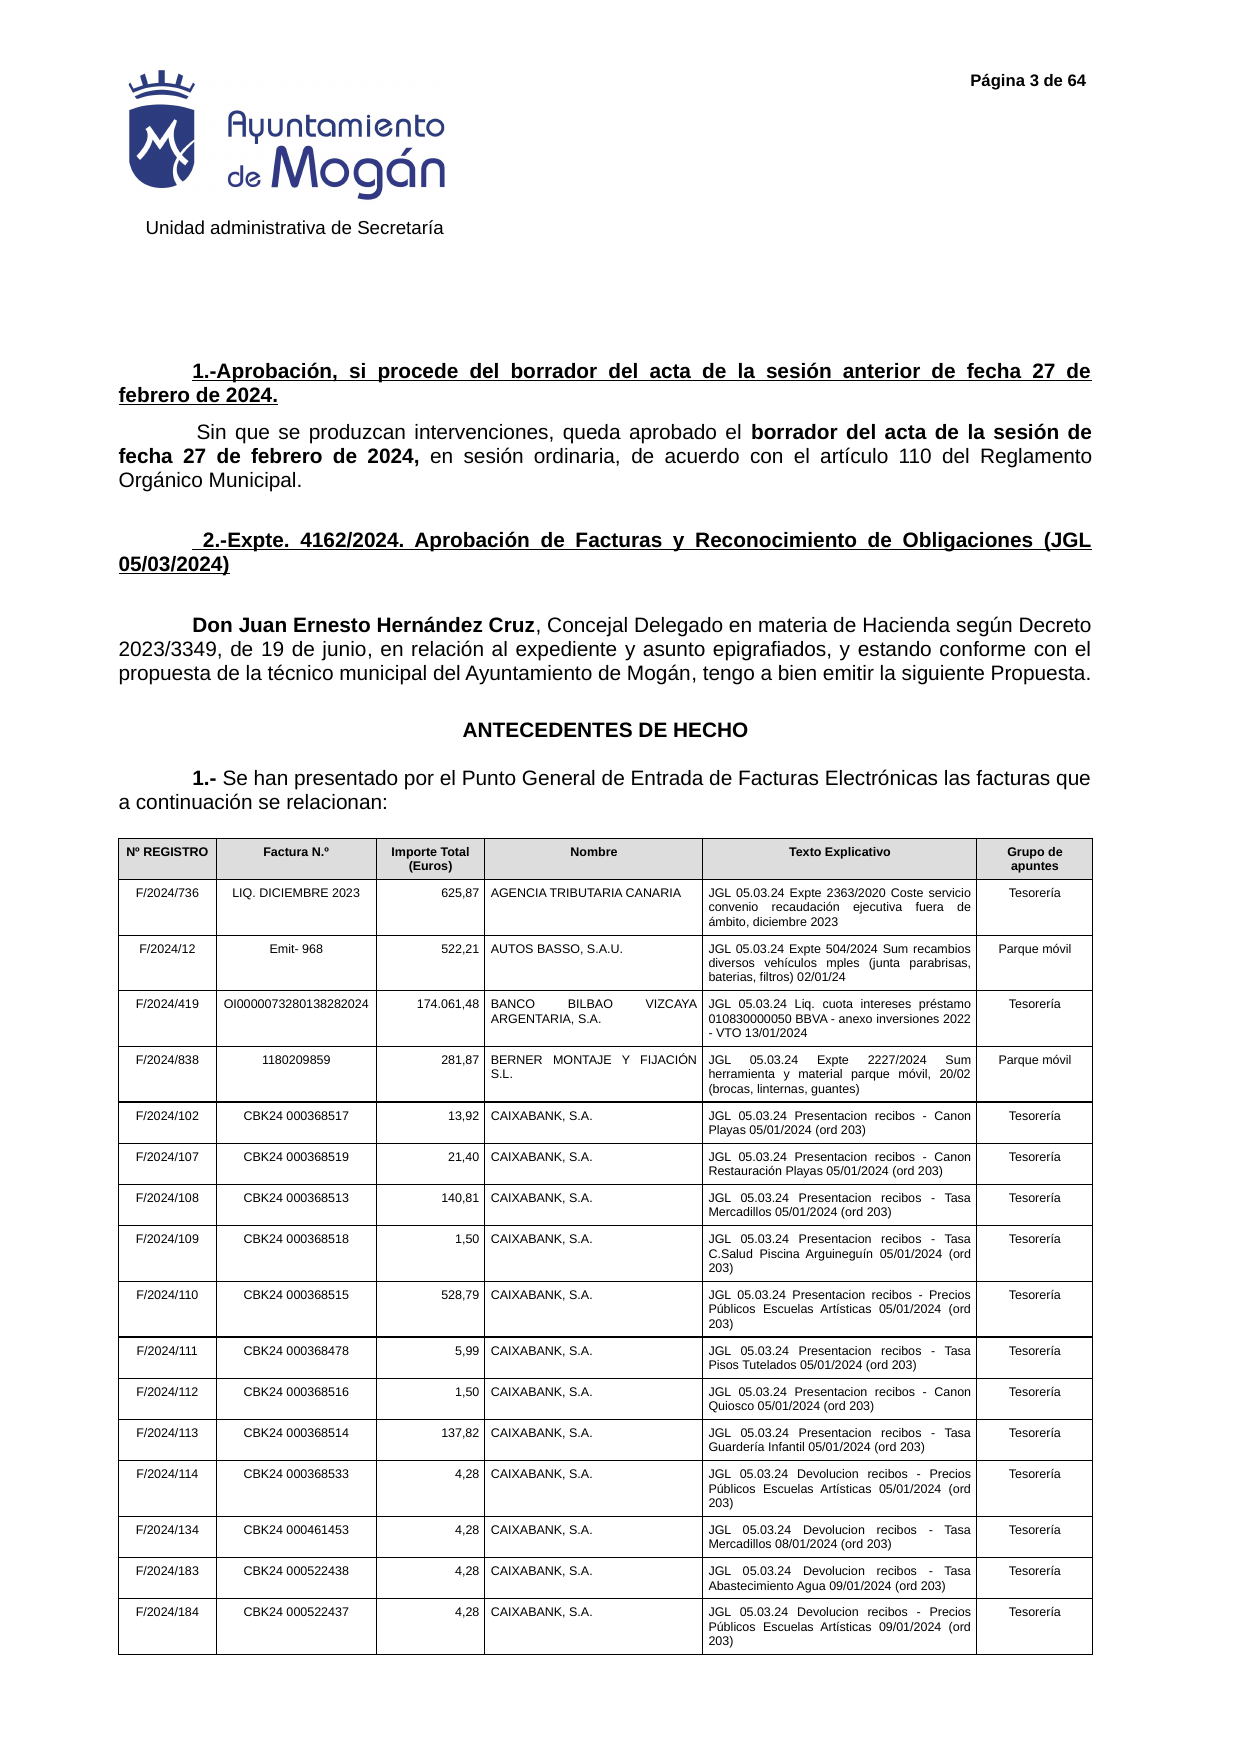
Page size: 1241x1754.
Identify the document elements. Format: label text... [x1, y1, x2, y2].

table_cell CAIXABANK, S.A. [485, 1420, 702, 1460]
text 2.-Expte. 4162/2024. Aprobación de Facturas y Reconocimiento de Obligaciones (JGL 05/03/2024) [118, 504, 1092, 576]
table_cell 13,92 [377, 1103, 484, 1143]
table_header Nombre [485, 839, 702, 879]
table_cell JGL 05.03.24 Presentacion recibos - Tasa Pisos Tutelados 05/01/2024 (ord 203) [703, 1338, 976, 1378]
table_cell CBK24 000522437 [217, 1599, 376, 1654]
table_cell JGL 05.03.24 Presentacion recibos - Canon Restauración Playas 05/01/2024 (ord 203) [703, 1144, 976, 1184]
table_cell Tesorería [977, 1338, 1092, 1378]
table_cell JGL 05.03.24 Presentacion recibos - Tasa Guardería Infantil 05/01/2024 (ord 203) [703, 1420, 976, 1460]
table_cell F/2024/107 [119, 1144, 216, 1184]
table_cell 21,40 [377, 1144, 484, 1184]
table_cell 1180209859 [217, 1047, 376, 1101]
table_cell JGL 05.03.24 Devolucion recibos - Tasa Mercadillos 08/01/2024 (ord 203) [703, 1517, 976, 1557]
table_cell CBK24 000368514 [217, 1420, 376, 1460]
table_cell Tesorería [977, 1461, 1092, 1516]
table_cell CAIXABANK, S.A. [485, 1226, 702, 1281]
table_cell JGL 05.03.24 Devolucion recibos - Tasa Abastecimiento Agua 09/01/2024 (ord 203) [703, 1558, 976, 1598]
table_cell 5,99 [377, 1338, 484, 1378]
table_cell CBK24 000368515 [217, 1282, 376, 1336]
table_cell Tesorería [977, 1103, 1092, 1143]
table_cell Tesorería [977, 880, 1092, 934]
table_cell F/2024/736 [119, 880, 216, 934]
table_header Grupo de apuntes [977, 839, 1092, 879]
table_cell Tesorería [977, 1282, 1092, 1336]
table_cell CAIXABANK, S.A. [485, 1461, 702, 1516]
table_cell F/2024/102 [119, 1103, 216, 1143]
table_cell LIQ. DICIEMBRE 2023 [217, 880, 376, 934]
table_cell F/2024/113 [119, 1420, 216, 1460]
table_cell CBK24 000368513 [217, 1185, 376, 1225]
table_cell AUTOS BASSO, S.A.U. [485, 936, 702, 990]
table_cell 137,82 [377, 1420, 484, 1460]
table_cell 174.061,48 [377, 991, 484, 1046]
table_cell CAIXABANK, S.A. [485, 1599, 702, 1654]
table_cell Tesorería [977, 1517, 1092, 1557]
table_header Factura N.º [217, 839, 376, 879]
table_cell AGENCIA TRIBUTARIA CANARIA [485, 880, 702, 934]
text Don Juan Ernesto Hernández Cruz, Concejal Delegado en materia de Hacienda según Decreto 2023/3349, de 19 de junio, en relación al expediente y asunto epigrafiados, y estando conforme con el propuesta de la técnico municipal del Ayuntamiento de Mogán, tengo a bien emitir la siguiente Propuesta. [118, 612, 1092, 684]
table_cell Tesorería [977, 1420, 1092, 1460]
table_cell CAIXABANK, S.A. [485, 1185, 702, 1225]
text 1.- Se han presentado por el Punto General de Entrada de Facturas Electrónicas las facturas que a continuación se relacionan: [118, 766, 1092, 814]
table_cell CAIXABANK, S.A. [485, 1144, 702, 1184]
table_cell JGL 05.03.24 Liq. cuota intereses préstamo 010830000050 BBVA - anexo inversiones 2022 - VTO 13/01/2024 [703, 991, 976, 1046]
table_cell 4,28 [377, 1558, 484, 1598]
table_cell CBK24 000368519 [217, 1144, 376, 1184]
table_cell F/2024/112 [119, 1379, 216, 1419]
table_cell 281,87 [377, 1047, 484, 1101]
table_cell JGL 05.03.24 Presentacion recibos - Canon Playas 05/01/2024 (ord 203) [703, 1103, 976, 1143]
table_cell F/2024/110 [119, 1282, 216, 1336]
table_cell CBK24 000522438 [217, 1558, 376, 1598]
table_header Importe Total (Euros) [377, 839, 484, 879]
table_cell F/2024/114 [119, 1461, 216, 1516]
table_cell CBK24 000368533 [217, 1461, 376, 1516]
table_cell CAIXABANK, S.A. [485, 1517, 702, 1557]
text 1.-Aprobación, si procede del borrador del acta de la sesión anterior de fecha 27 de febrero de 2024. [118, 335, 1092, 407]
table_cell Parque móvil [977, 1047, 1092, 1101]
table_cell 522,21 [377, 936, 484, 990]
table_cell CBK24 000368516 [217, 1379, 376, 1419]
picture [128, 70, 445, 206]
table_cell JGL 05.03.24 Presentacion recibos - Canon Quiosco 05/01/2024 (ord 203) [703, 1379, 976, 1419]
table_cell JGL 05.03.24 Presentacion recibos - Precios Públicos Escuelas Artísticas 05/01/2024 (ord 203) [703, 1282, 976, 1336]
table_cell 4,28 [377, 1461, 484, 1516]
table_cell JGL 05.03.24 Devolucion recibos - Precios Públicos Escuelas Artísticas 09/01/2024 (ord 203) [703, 1599, 976, 1654]
table_cell 4,28 [377, 1517, 484, 1557]
table_cell 140,81 [377, 1185, 484, 1225]
table_cell F/2024/183 [119, 1558, 216, 1598]
table_cell F/2024/419 [119, 991, 216, 1046]
table_cell JGL 05.03.24 Presentacion recibos - Tasa C.Salud Piscina Arguineguín 05/01/2024 (ord 203) [703, 1226, 976, 1281]
table_cell Tesorería [977, 1226, 1092, 1281]
table_cell Tesorería [977, 1558, 1092, 1598]
table_cell 625,87 [377, 880, 484, 934]
table_cell BANCO BILBAO VIZCAYA ARGENTARIA, S.A. [485, 991, 702, 1046]
table_cell F/2024/111 [119, 1338, 216, 1378]
text Sin que se produzcan intervenciones, queda aprobado el borrador del acta de la sesión de fecha 27 de febrero de 2024, en sesión ordinaria, de acuerdo con el artículo 110 del Reglamento Orgánico Municipal. [118, 420, 1092, 492]
table_cell Tesorería [977, 991, 1092, 1046]
table_cell F/2024/134 [119, 1517, 216, 1557]
table_cell F/2024/184 [119, 1599, 216, 1654]
table_cell CAIXABANK, S.A. [485, 1558, 702, 1598]
table_header Nº REGISTRO [119, 839, 216, 879]
table_cell F/2024/838 [119, 1047, 216, 1101]
table_cell F/2024/109 [119, 1226, 216, 1281]
table_cell 1,50 [377, 1226, 484, 1281]
table_cell Tesorería [977, 1379, 1092, 1419]
table_cell F/2024/12 [119, 936, 216, 990]
table_cell CAIXABANK, S.A. [485, 1379, 702, 1419]
table_cell Emit- 968 [217, 936, 376, 990]
table_cell CAIXABANK, S.A. [485, 1282, 702, 1336]
table_cell BERNER MONTAJE Y FIJACIÓN S.L. [485, 1047, 702, 1101]
table_cell 1,50 [377, 1379, 484, 1419]
table_cell CBK24 000461453 [217, 1517, 376, 1557]
table_cell JGL 05.03.24 Presentacion recibos - Tasa Mercadillos 05/01/2024 (ord 203) [703, 1185, 976, 1225]
table_cell JGL 05.03.24 Expte 2363/2020 Coste servicio convenio recaudación ejecutiva fuera de ámbito, diciembre 2023 [703, 880, 976, 934]
table_cell Tesorería [977, 1599, 1092, 1654]
table_cell OI0000073280138282024 [217, 991, 376, 1046]
table_cell Parque móvil [977, 936, 1092, 990]
table_header Texto Explicativo [703, 839, 976, 879]
table_cell CAIXABANK, S.A. [485, 1103, 702, 1143]
table_cell 4,28 [377, 1599, 484, 1654]
table_cell JGL 05.03.24 Expte 504/2024 Sum recambios diversos vehículos mples (junta parabrisas, baterias, filtros) 02/01/24 [703, 936, 976, 990]
table_cell JGL 05.03.24 Devolucion recibos - Precios Públicos Escuelas Artísticas 05/01/2024 (ord 203) [703, 1461, 976, 1516]
table_cell CBK24 000368518 [217, 1226, 376, 1281]
table_cell CBK24 000368517 [217, 1103, 376, 1143]
table_cell F/2024/108 [119, 1185, 216, 1225]
table_cell 528,79 [377, 1282, 484, 1336]
text ANTECEDENTES DE HECHO [118, 718, 1092, 742]
table_cell Tesorería [977, 1144, 1092, 1184]
table_cell CAIXABANK, S.A. [485, 1338, 702, 1378]
table_cell JGL 05.03.24 Expte 2227/2024 Sum herramienta y material parque móvil, 20/02 (brocas, linternas, guantes) [703, 1047, 976, 1101]
table_cell Tesorería [977, 1185, 1092, 1225]
table_cell CBK24 000368478 [217, 1338, 376, 1378]
